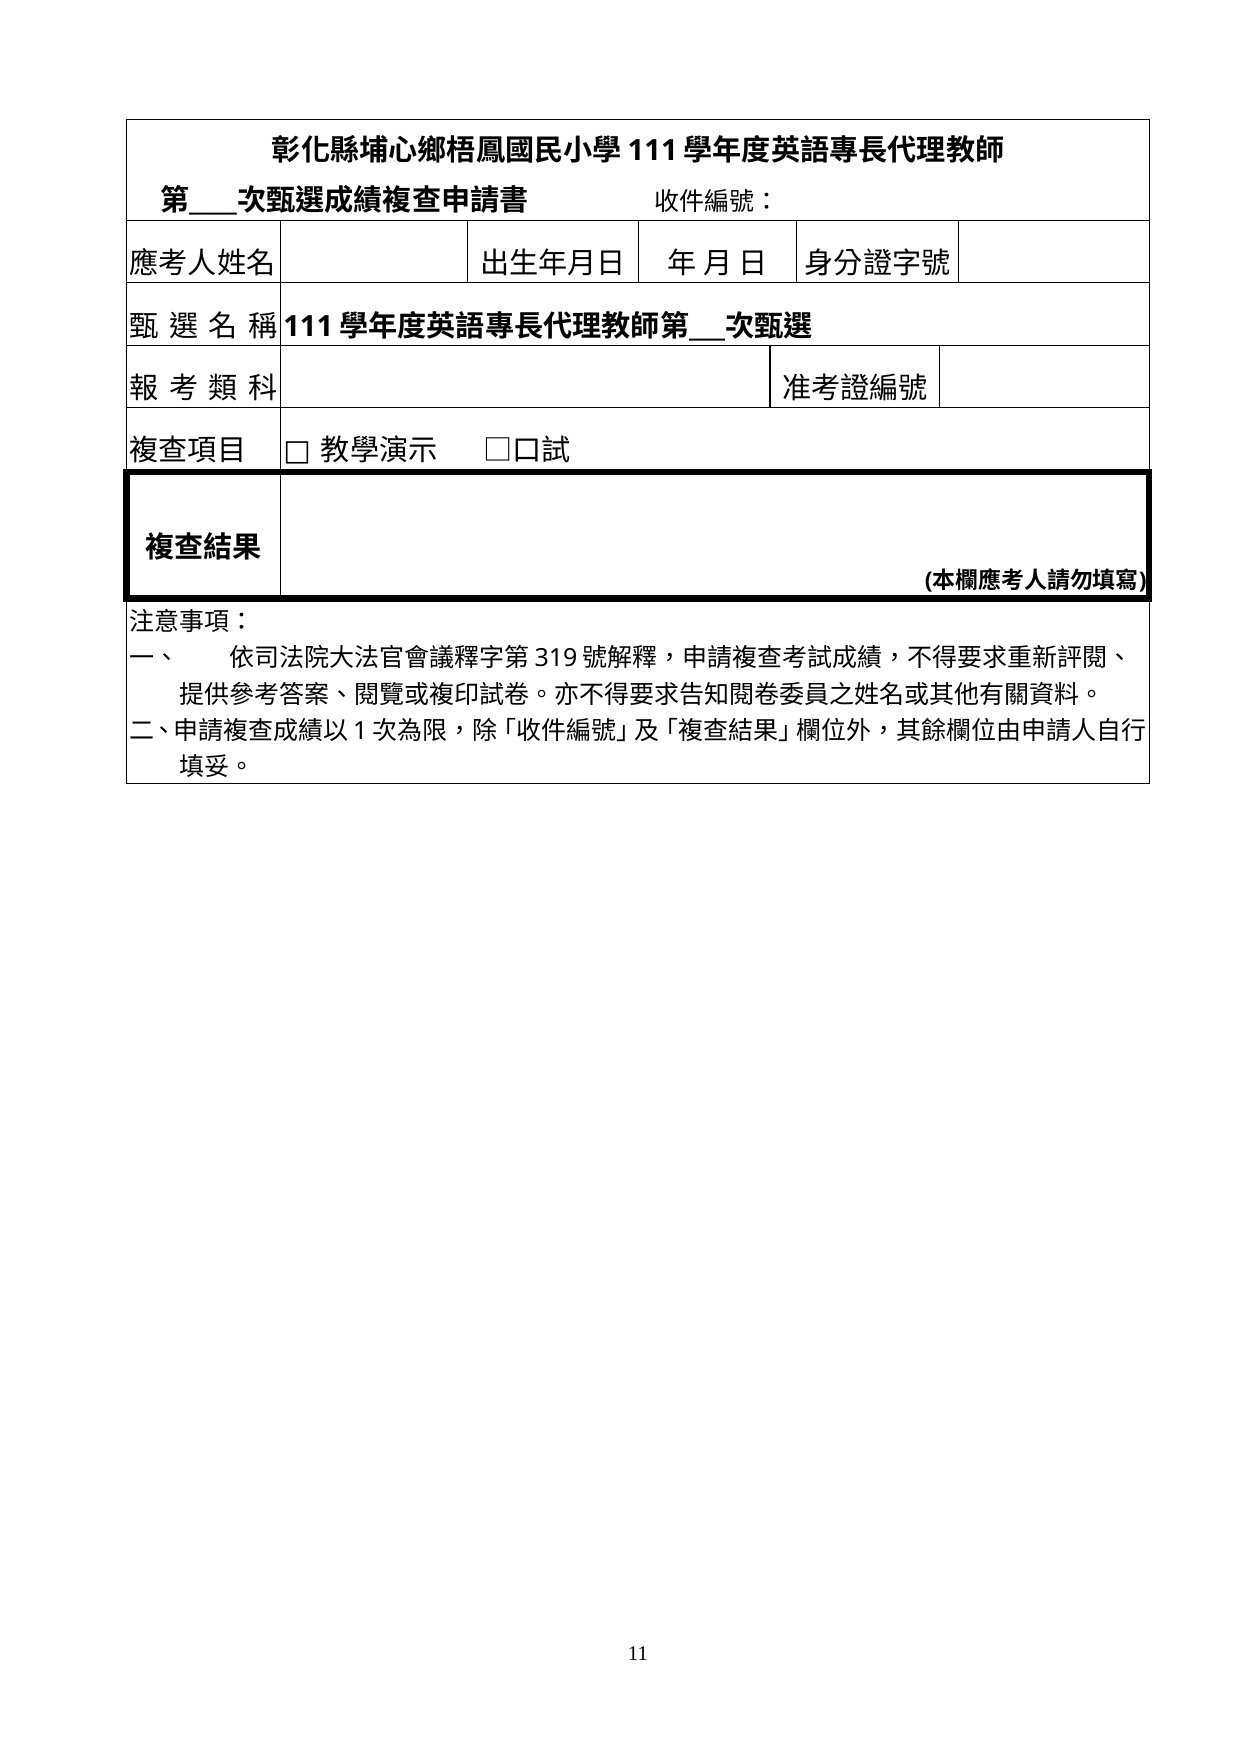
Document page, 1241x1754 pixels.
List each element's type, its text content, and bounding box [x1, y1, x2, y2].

table_cell 年 月 日 [639, 221, 796, 282]
table_cell 複查項目 [127, 408, 280, 469]
table_cell [940, 346, 1149, 407]
table_cell 甄選名稱 [127, 283, 280, 344]
table_cell 應考人姓名 [127, 221, 280, 282]
table_cell 111學年度英語專長代理教師第___次甄選 [281, 283, 1149, 344]
table_cell 出生年月日 [468, 221, 638, 282]
table_cell 准考證編號 [771, 346, 939, 407]
table_cell 報考類科 [127, 346, 280, 407]
table_header 彰化縣埔心鄉梧鳳國民小學111學年度英語專長代理教師 第____次甄選成績複查申請書 收件編號： [127, 120, 1149, 220]
table_cell 注意事項： 依司法院大法官會議釋字第319號解釋，申請複查考試成績，不得要求重新評閱、提供參考答案、閱覽或複印試卷。亦不得要求告知閱卷委員之姓名或其他有關資料。 二、申請複查成績以1次為限，除「收件編號」及「複查結果」欄位外，其餘欄位由申請人自行填妥。 [127, 602, 1149, 783]
table_cell [959, 221, 1149, 282]
table_cell 複查結果 [130, 475, 280, 595]
table_cell (本欄應考人請勿填寫) [281, 475, 1146, 595]
table_cell 教學演示 □口試 [281, 408, 1149, 469]
table_cell 身分證字號 [797, 221, 958, 282]
table_cell [281, 346, 769, 407]
table_cell [281, 221, 467, 282]
